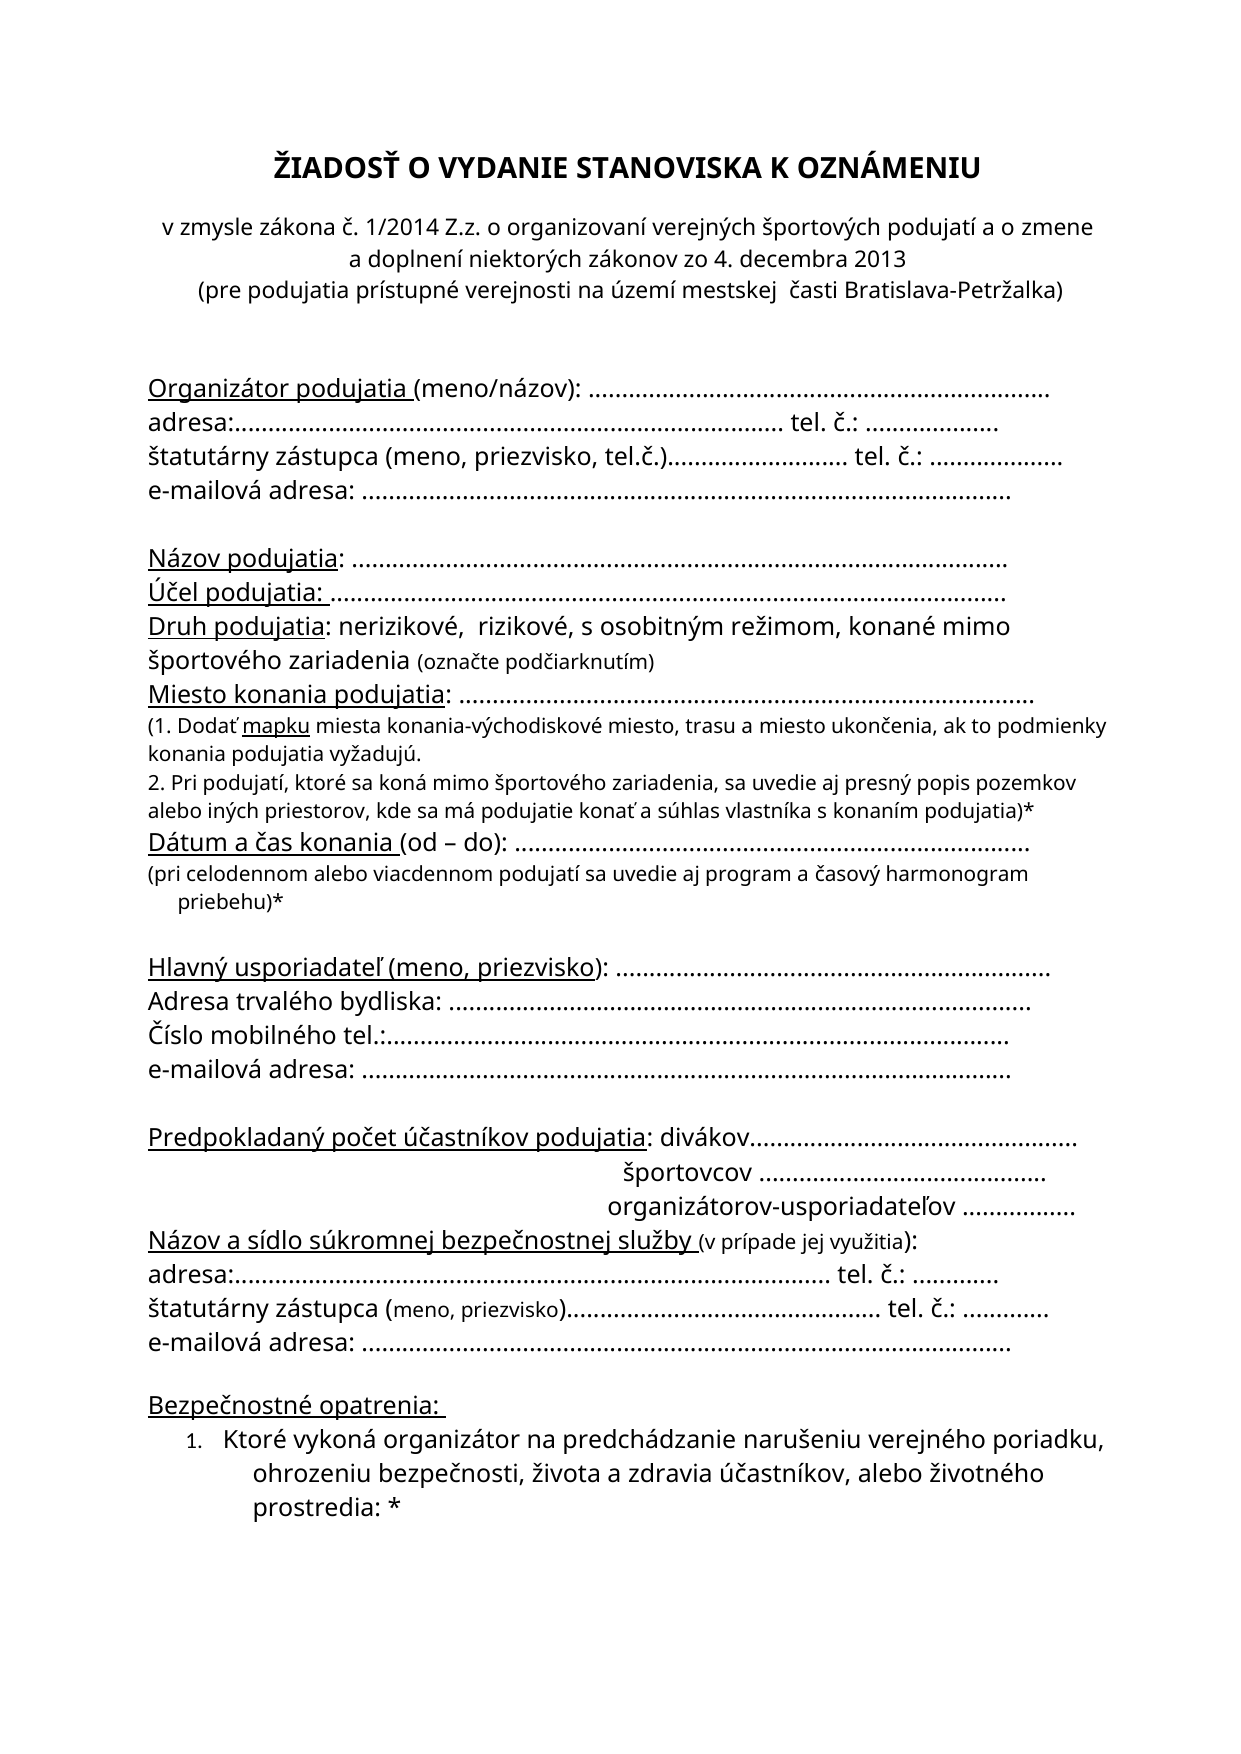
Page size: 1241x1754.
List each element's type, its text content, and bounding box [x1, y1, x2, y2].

text Účel podujatia: ..................................................................................................... [148, 575, 1107, 609]
text Číslo mobilného tel.:............................................................................................. [148, 1018, 1107, 1052]
text Dátum a čas konania (od – do): ............................................................................. [148, 825, 1107, 859]
list Ktoré vykoná organizátor na predchádzanie narušeniu verejného poriadku, ohrozeniu bezpečnosti, života a zdravia účastníkov, alebo životného prostredia: * [185, 1421, 1107, 1523]
text adresa:.................................................................................. tel. č.: .................... [148, 404, 1107, 438]
text e-mailová adresa: ................................................................................................. [148, 1052, 1107, 1086]
text Názov a sídlo súkromnej bezpečnostnej služby (v prípade jej využitia): adresa:......................................................................................... tel. č.: ............. [148, 1222, 1107, 1290]
text športovcov ........................................... [148, 1154, 1107, 1188]
text (pre podujatia prístupné verejnosti na území mestskej časti Bratislava-Petržalka) [148, 274, 1107, 305]
text 2. Pri podujatí, ktoré sa koná mimo športového zariadenia, sa uvedie aj presný popis pozemkov alebo iných priestorov, kde sa má podujatie konať a súhlas vlastníka s konaním podujatia)* [148, 768, 1107, 825]
text Adresa trvalého bydliska: ....................................................................................... [148, 984, 1107, 1018]
text (pri celodennom alebo viacdennom podujatí sa uvedie aj program a časový harmonogram priebehu)* [148, 859, 1107, 916]
text Miesto konania podujatia: ...................................................................................... [148, 677, 1107, 711]
text štatutárny zástupca (meno, priezvisko, tel.č.)........................... tel. č.: .................... [148, 438, 1107, 473]
text štatutárny zástupca (meno, priezvisko)............................................... tel. č.: ............. [148, 1290, 1107, 1324]
text Druh podujatia: nerizikové, rizikové, s osobitným režimom, konané mimo športového zariadenia (označte podčiarknutím) [148, 609, 1107, 677]
text (1. Dodať mapku miesta konania-východiskové miesto, trasu a miesto ukončenia, ak to podmienky konania podujatia vyžadujú. [148, 711, 1107, 768]
text e-mailová adresa: ................................................................................................. [148, 473, 1107, 507]
text e-mailová adresa: ................................................................................................. [148, 1324, 1107, 1358]
text Organizátor podujatia (meno/názov): ..................................................................... [148, 370, 1107, 404]
text ŽIADOSŤ O VYDANIE STANOVISKA K OZNÁMENIU [148, 148, 1107, 187]
text organizátorov-usporiadateľov ................. [148, 1188, 1107, 1222]
text Bezpečnostné opatrenia: [148, 1387, 1107, 1421]
text Predpokladaný počet účastníkov podujatia: divákov................................................. [148, 1120, 1107, 1154]
text v zmysle zákona č. 1/2014 Z.z. o organizovaní verejných športových podujatí a o zmene a doplnení niektorých zákonov zo 4. decembra 2013 [148, 211, 1107, 274]
text Hlavný usporiadateľ (meno, priezvisko): ................................................................. [148, 950, 1107, 984]
text Názov podujatia: .................................................................................................. [148, 541, 1107, 575]
